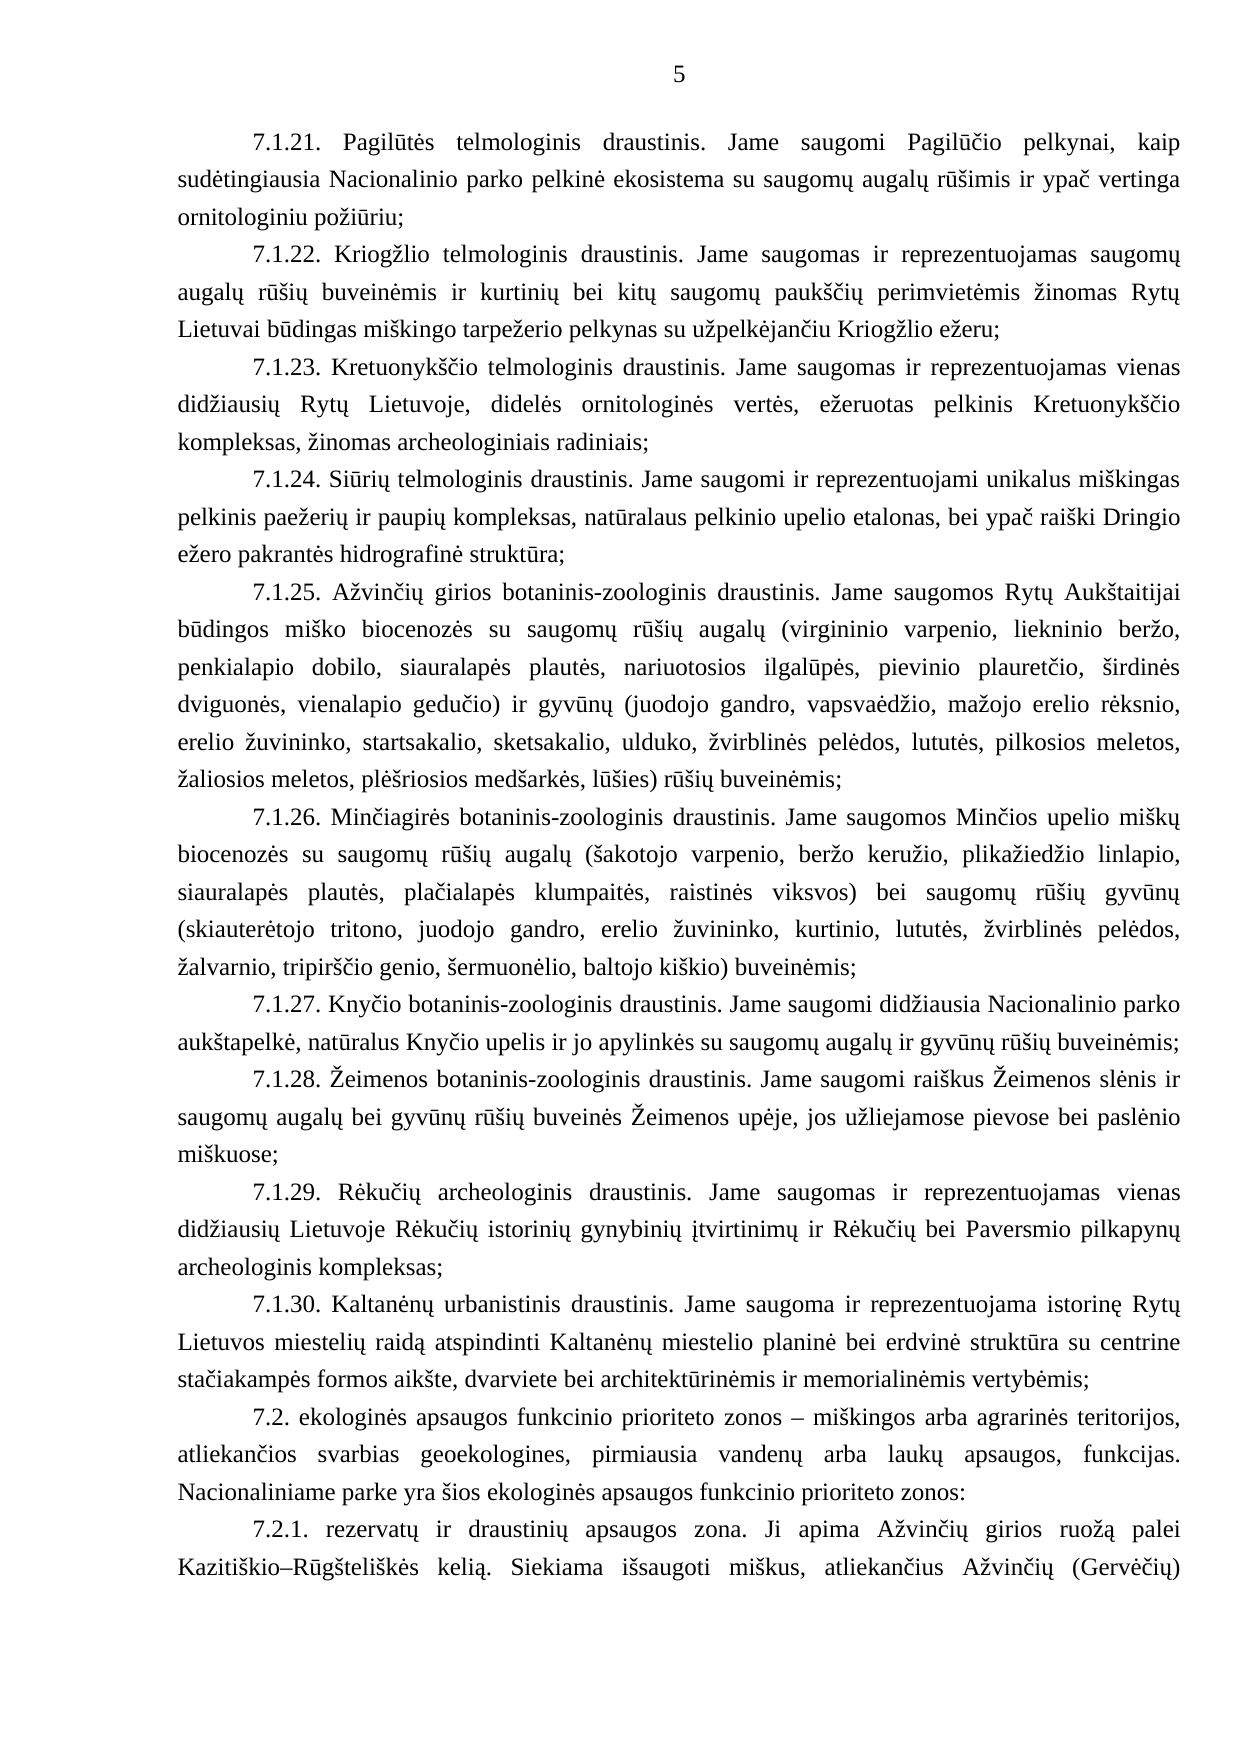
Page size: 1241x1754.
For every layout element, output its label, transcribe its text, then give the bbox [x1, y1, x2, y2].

text 7.1.30. Kaltanėnų urbanistinis draustinis. Jame saugoma ir reprezentuojama istorinę Rytų Lietuvos miestelių raidą atspindinti Kaltanėnų miestelio planinė bei erdvinė struktūra su centrine stačiakampės formos aikšte, dvarviete bei architektūrinėmis ir memorialinėmis vertybėmis; [177, 1281, 1181, 1393]
text 7.1.24. Siūrių telmologinis draustinis. Jame saugomi ir reprezentuojami unikalus miškingas pelkinis paežerių ir paupių kompleksas, natūralaus pelkinio upelio etalonas, bei ypač raiški Dringio ežero pakrantės hidrografinė struktūra; [177, 456, 1181, 568]
text 7.2.1. rezervatų ir draustinių apsaugos zona. Ji apima Ažvinčių girios ruožą palei Kazitiškio–Rūgšteliškės kelią. Siekiama išsaugoti miškus, atliekančius Ažvinčių (Gervėčių) [177, 1506, 1181, 1581]
text 7.1.28. Žeimenos botaninis-zoologinis draustinis. Jame saugomi raiškus Žeimenos slėnis ir saugomų augalų bei gyvūnų rūšių buveinės Žeimenos upėje, jos užliejamose pievose bei paslėnio miškuose; [177, 1056, 1181, 1168]
text 7.1.27. Knyčio botaninis-zoologinis draustinis. Jame saugomi didžiausia Nacionalinio parko aukštapelkė, natūralus Knyčio upelis ir jo apylinkės su saugomų augalų ir gyvūnų rūšių buveinėmis; [177, 981, 1181, 1056]
text 7.1.21. Pagilūtės telmologinis draustinis. Jame saugomi Pagilūčio pelkynai, kaip sudėtingiausia Nacionalinio parko pelkinė ekosistema su saugomų augalų rūšimis ir ypač vertinga ornitologiniu požiūriu; [177, 118, 1181, 231]
text 7.2. ekologinės apsaugos funkcinio prioriteto zonos – miškingos arba agrarinės teritorijos, atliekančios svarbias geoekologines, pirmiausia vandenų arba laukų apsaugos, funkcijas. Nacionaliniame parke yra šios ekologinės apsaugos funkcinio prioriteto zonos: [177, 1393, 1181, 1506]
text 7.1.25. Ažvinčių girios botaninis-zoologinis draustinis. Jame saugomos Rytų Aukštaitijai būdingos miško biocenozės su saugomų rūšių augalų (virgininio varpenio, liekninio beržo, penkialapio dobilo, siauralapės plautės, nariuotosios ilgalūpės, pievinio plauretčio, širdinės dviguonės, vienalapio gedučio) ir gyvūnų (juodojo gandro, vapsvaėdžio, mažojo erelio rėksnio, erelio žuvininko, startsakalio, sketsakalio, ulduko, žvirblinės pelėdos, lututės, pilkosios meletos, žaliosios meletos, plėšriosios medšarkės, lūšies) rūšių buveinėmis; [177, 568, 1181, 793]
text 7.1.29. Rėkučių archeologinis draustinis. Jame saugomas ir reprezentuojamas vienas didžiausių Lietuvoje Rėkučių istorinių gynybinių įtvirtinimų ir Rėkučių bei Paversmio pilkapynų archeologinis kompleksas; [177, 1168, 1181, 1281]
text 7.1.26. Minčiagirės botaninis-zoologinis draustinis. Jame saugomos Minčios upelio miškų biocenozės su saugomų rūšių augalų (šakotojo varpenio, beržo keružio, plikažiedžio linlapio, siauralapės plautės, plačialapės klumpaitės, raistinės viksvos) bei saugomų rūšių gyvūnų (skiauterėtojo tritono, juodojo gandro, erelio žuvininko, kurtinio, lututės, žvirblinės pelėdos, žalvarnio, tripirščio genio, šermuonėlio, baltojo kiškio) buveinėmis; [177, 793, 1181, 981]
text 7.1.23. Kretuonykščio telmologinis draustinis. Jame saugomas ir reprezentuojamas vienas didžiausių Rytų Lietuvoje, didelės ornitologinės vertės, ežeruotas pelkinis Kretuonykščio kompleksas, žinomas archeologiniais radiniais; [177, 343, 1181, 456]
text 7.1.22. Kriogžlio telmologinis draustinis. Jame saugomas ir reprezentuojamas saugomų augalų rūšių buveinėmis ir kurtinių bei kitų saugomų paukščių perimvietėmis žinomas Rytų Lietuvai būdingas miškingo tarpežerio pelkynas su užpelkėjančiu Kriogžlio ežeru; [177, 231, 1181, 343]
